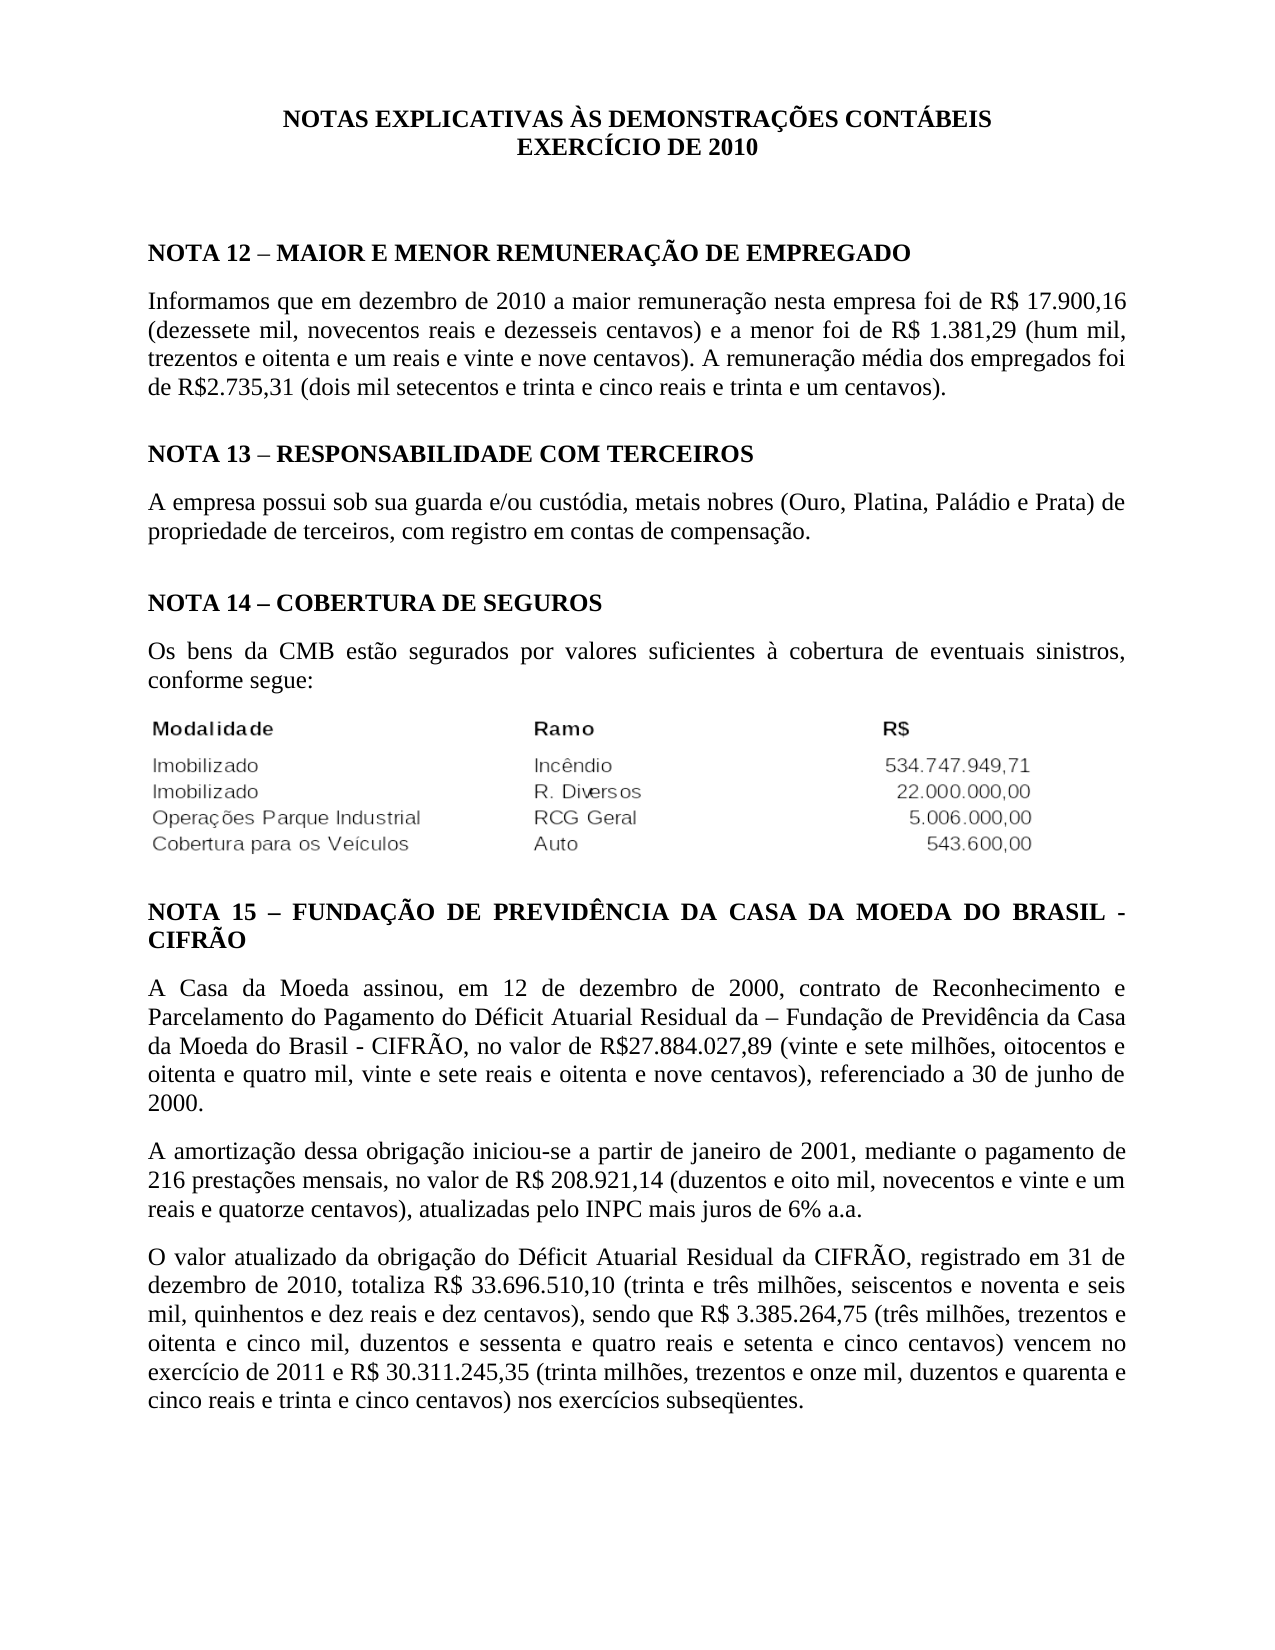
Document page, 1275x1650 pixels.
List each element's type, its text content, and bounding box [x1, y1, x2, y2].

text NOTA 14 – COBERTURA DE SEGUROS [148, 588, 1127, 617]
text NOTA 12 – MAIOR E MENOR REMUNERAÇÃO DE EMPREGADO [148, 238, 1127, 267]
text NOTA 13 – RESPONSABILIDADE COM TERCEIROS [148, 439, 1127, 468]
text O valor atualizado da obrigação do Déficit Atuarial Residual da CIFRÃO, registrado em 31 de dezembro de 2010, totaliza R$ 33.696.510,10 (trinta e três milhões, seiscentos e noventa e seis mil, quinhentos e dez reais e dez centavos), sendo que R$ 3.385.264,75 (três milhões, trezentos e oitenta e cinco mil, duzentos e sessenta e quatro reais e setenta e cinco centavos) vencem no exercício de 2011 e R$ 30.311.245,35 (trinta milhões, trezentos e onze mil, duzentos e quarenta e cinco reais e trinta e cinco centavos) nos exercícios subseqüentes. [148, 1242, 1127, 1414]
text A empresa possui sob sua guarda e/ou custódia, metais nobres (Ouro, Platina, Paládio e Prata) de propriedade de terceiros, com registro em contas de compensação. [148, 487, 1127, 545]
text A Casa da Moeda assinou, em 12 de dezembro de 2000, contrato de Reconhecimento e Parcelamento do Pagamento do Déficit Atuarial Residual da – Fundação de Previdência da Casa da Moeda do Brasil - CIFRÃO, no valor de R$27.884.027,89 (vinte e sete milhões, oitocentos e oitenta e quatro mil, vinte e sete reais e oitenta e nove centavos), referenciado a 30 de junho de 2000. [148, 973, 1127, 1117]
subtitle NOTA 15 – FUNDAÇÃO DE PREVIDÊNCIA DA CASA DA MOEDA DO BRASIL - CIFRÃO [148, 897, 1127, 954]
text Os bens da CMB estão segurados por valores suficientes à cobertura de eventuais sinistros, conforme segue: [148, 636, 1127, 693]
text A amortização dessa obrigação iniciou-se a partir de janeiro de 2001, mediante o pagamento de 216 prestações mensais, no valor de R$ 208.921,14 (duzentos e oito mil, novecentos e vinte e um reais e quatorze centavos), atualizadas pelo INPC mais juros de 6% a.a. [148, 1136, 1127, 1222]
text Informamos que em dezembro de 2010 a maior remuneração nesta empresa foi de R$ 17.900,16 (dezessete mil, novecentos reais e dezesseis centavos) e a menor foi de R$ 1.381,29 (hum mil, trezentos e oitenta e um reais e vinte e nove centavos). A remuneração média dos empregados foi de R$2.735,31 (dois mil setecentos e trinta e cinco reais e trinta e um centavos). [148, 286, 1127, 401]
